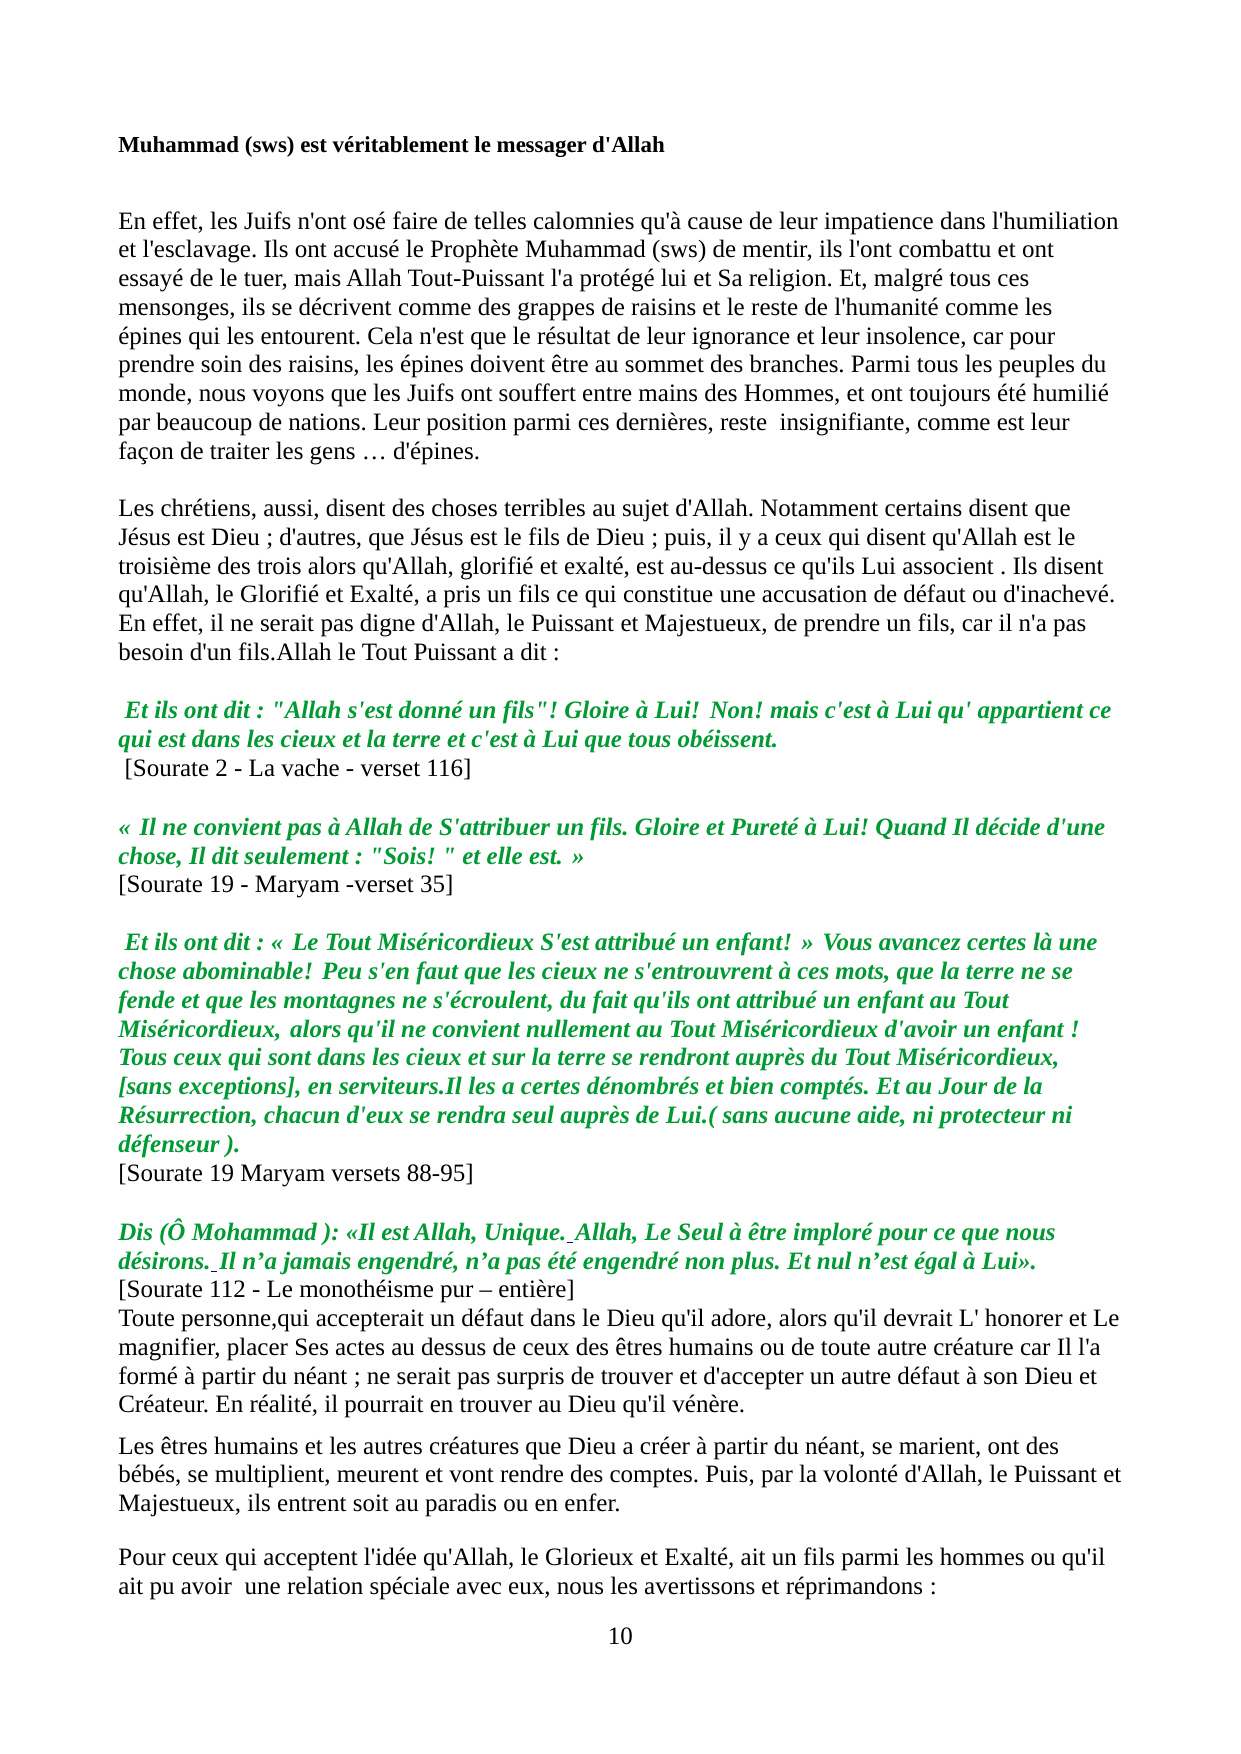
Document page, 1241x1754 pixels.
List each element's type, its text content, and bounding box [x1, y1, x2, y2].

text Et ils ont dit : « Le Tout Miséricordieux S'est attribué un enfant! » Vous avancez certes là une chose abominable! Peu s'en faut que les cieux ne s'entrouvrent à ces mots, que la terre ne se fende et que les montagnes ne s'écroulent, du fait qu'ils ont attribué un enfant au Tout Miséricordieux, alors qu'il ne convient nullement au Tout Miséricordieux d'avoir un enfant !Tous ceux qui sont dans les cieux et sur la terre se rendront auprès du Tout Miséricordieux, [sans exceptions], en serviteurs.Il les a certes dénombrés et bien comptés. Et au Jour de la Résurrection, chacun d'eux se rendra seul auprès de Lui.( sans aucune aide, ni protecteur ni défenseur ). [118, 927, 1122, 1157]
text Les chrétiens, aussi, disent des choses terribles au sujet d'Allah. Notamment certains disent que Jésus est Dieu ; d'autres, que Jésus est le fils de Dieu ; puis, il y a ceux qui disent qu'Allah est le troisième des trois alors qu'Allah, glorifié et exalté, est au-dessus ce qu'ils Lui associent . Ils disent qu'Allah, le Glorifié et Exalté, a pris un fils ce qui constitue une accusation de défaut ou d'inachevé. En effet, il ne serait pas digne d'Allah, le Puissant et Majestueux, de prendre un fils, car il n'a pas besoin d'un fils.Allah le Tout Puissant a dit : [118, 493, 1122, 666]
text En effet, les Juifs n'ont osé faire de telles calomnies qu'à cause de leur impatience dans l'humiliation et l'esclavage. Ils ont accusé le Prophète Muhammad (sws) de mentir, ils l'ont combattu et ont essayé de le tuer, mais Allah Tout-Puissant l'a protégé lui et Sa religion. Et, malgré tous ces mensonges, ils se décrivent comme des grappes de raisins et le reste de l'humanité comme les épines qui les entourent. Cela n'est que le résultat de leur ignorance et leur insolence, car pour prendre soin des raisins, les épines doivent être au sommet des branches. Parmi tous les peuples du monde, nous voyons que les Juifs ont souffert entre mains des Hommes, et ont toujours été humilié par beaucoup de nations. Leur position parmi ces dernières, reste insignifiante, comme est leur façon de traiter les gens … d'épines. [118, 206, 1122, 464]
text Et ils ont dit : "Allah s'est donné un fils"! Gloire à Lui! Non! mais c'est à Lui qu' appartient ce qui est dans les cieux et la terre et c'est à Lui que tous obéissent. [118, 695, 1122, 752]
text [Sourate 2 - La vache - verset 116] [118, 753, 1122, 782]
text [Sourate 19 Maryam versets 88-95] [118, 1158, 1122, 1187]
text Les êtres humains et les autres créatures que Dieu a créer à partir du néant, se marient, ont des bébés, se multiplient, meurent et vont rendre des comptes. Puis, par la volonté d'Allah, le Puissant et Majestueux, ils entrent soit au paradis ou en enfer. [118, 1431, 1122, 1517]
text Pour ceux qui acceptent l'idée qu'Allah, le Glorieux et Exalté, ait un fils parmi les hommes ou qu'il ait pu avoir une relation spéciale avec eux, nous les avertissons et réprimandons : [118, 1542, 1122, 1599]
text Dis (Ô Mohammad ): «Il est Allah, Unique. Allah, Le Seul à être imploré pour ce que nous désirons. Il n’a jamais engendré, n’a pas été engendré non plus. Et nul n’est égal à Lui». [118, 1217, 1122, 1274]
text [Sourate 112 - Le monothéisme pur – entière] Toute personne,qui accepterait un défaut dans le Dieu qu'il adore, alors qu'il devrait L' honorer et Le magnifier, placer Ses actes au dessus de ceux des êtres humains ou de toute autre créature car Il l'a formé à partir du néant ; ne serait pas surpris de trouver et d'accepter un autre défaut à son Dieu et Créateur. En réalité, il pourrait en trouver au Dieu qu'il vénère. [118, 1274, 1122, 1418]
text « Il ne convient pas à Allah de S'attribuer un fils. Gloire et Pureté à Lui! Quand Il décide d'une chose, Il dit seulement : "Sois! " et elle est. » [118, 812, 1122, 869]
text [Sourate 19 - Maryam -verset 35] [118, 869, 1122, 898]
